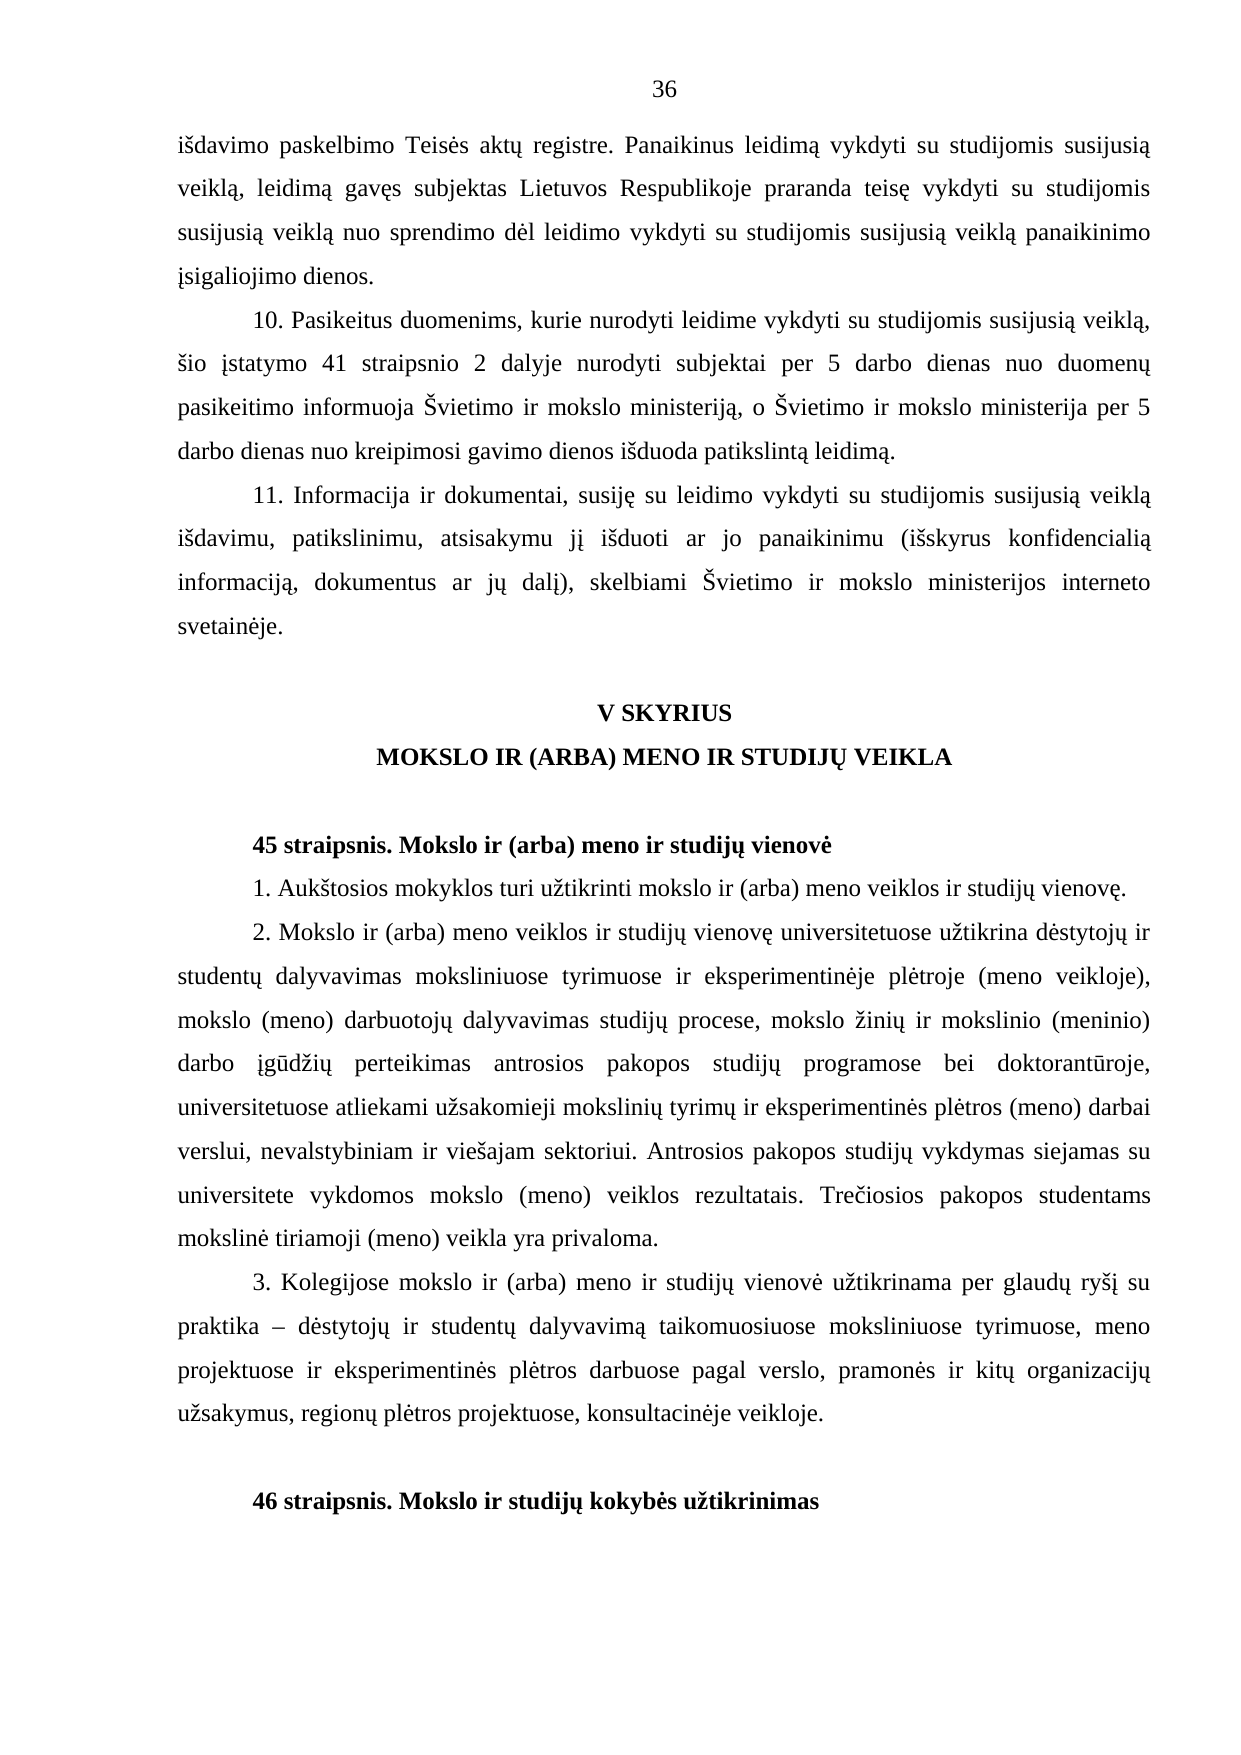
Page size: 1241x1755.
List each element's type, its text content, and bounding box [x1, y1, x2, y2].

text 11. Informacija ir dokumentai, susiję su leidimo vykdyti su studijomis susijusią veiklą išdavimu, patikslinimu, atsisakymu jį išduoti ar jo panaikinimu (išskyrus konfidencialią informaciją, dokumentus ar jų dalį), skelbiami Švietimo ir mokslo ministerijos interneto svetainėje. [177, 468, 1152, 643]
text 46 straipsnis. Mokslo ir studijų kokybės užtikrinimas [177, 1474, 1152, 1518]
text V SKYRIUS [177, 687, 1152, 731]
text MOKSLO IR (ARBA) MENO IR STUDIJŲ VEIKLA [177, 731, 1152, 774]
text 3. Kolegijose mokslo ir (arba) meno ir studijų vienovė užtikrinama per glaudų ryšį su praktika – dėstytojų ir studentų dalyvavimą taikomuosiuose moksliniuose tyrimuose, meno projektuose ir eksperimentinės plėtros darbuose pagal verslo, pramonės ir kitų organizacijų užsakymus, regionų plėtros projektuose, konsultacinėje veikloje. [177, 1256, 1152, 1431]
text 1. Aukštosios mokyklos turi užtikrinti mokslo ir (arba) meno veiklos ir studijų vienovę. [177, 862, 1152, 906]
text 45 straipsnis. Mokslo ir (arba) meno ir studijų vienovė [177, 818, 1152, 862]
text išdavimo paskelbimo Teisės aktų registre. Panaikinus leidimą vykdyti su studijomis susijusią veiklą, leidimą gavęs subjektas Lietuvos Respublikoje praranda teisę vykdyti su studijomis susijusią veiklą nuo sprendimo dėl leidimo vykdyti su studijomis susijusią veiklą panaikinimo įsigaliojimo dienos. [177, 118, 1152, 293]
text 2. Mokslo ir (arba) meno veiklos ir studijų vienovę universitetuose užtikrina dėstytojų ir studentų dalyvavimas moksliniuose tyrimuose ir eksperimentinėje plėtroje (meno veikloje), mokslo (meno) darbuotojų dalyvavimas studijų procese, mokslo žinių ir mokslinio (meninio) darbo įgūdžių perteikimas antrosios pakopos studijų programose bei doktorantūroje, universitetuose atliekami užsakomieji mokslinių tyrimų ir eksperimentinės plėtros (meno) darbai verslui, nevalstybiniam ir viešajam sektoriui. Antrosios pakopos studijų vykdymas siejamas su universitete vykdomos mokslo (meno) veiklos rezultatais. Trečiosios pakopos studentams mokslinė tiriamoji (meno) veikla yra privaloma. [177, 906, 1152, 1256]
text 10. Pasikeitus duomenims, kurie nurodyti leidime vykdyti su studijomis susijusią veiklą, šio įstatymo 41 straipsnio 2 dalyje nurodyti subjektai per 5 darbo dienas nuo duomenų pasikeitimo informuoja Švietimo ir mokslo ministeriją, o Švietimo ir mokslo ministerija per 5 darbo dienas nuo kreipimosi gavimo dienos išduoda patikslintą leidimą. [177, 293, 1152, 468]
